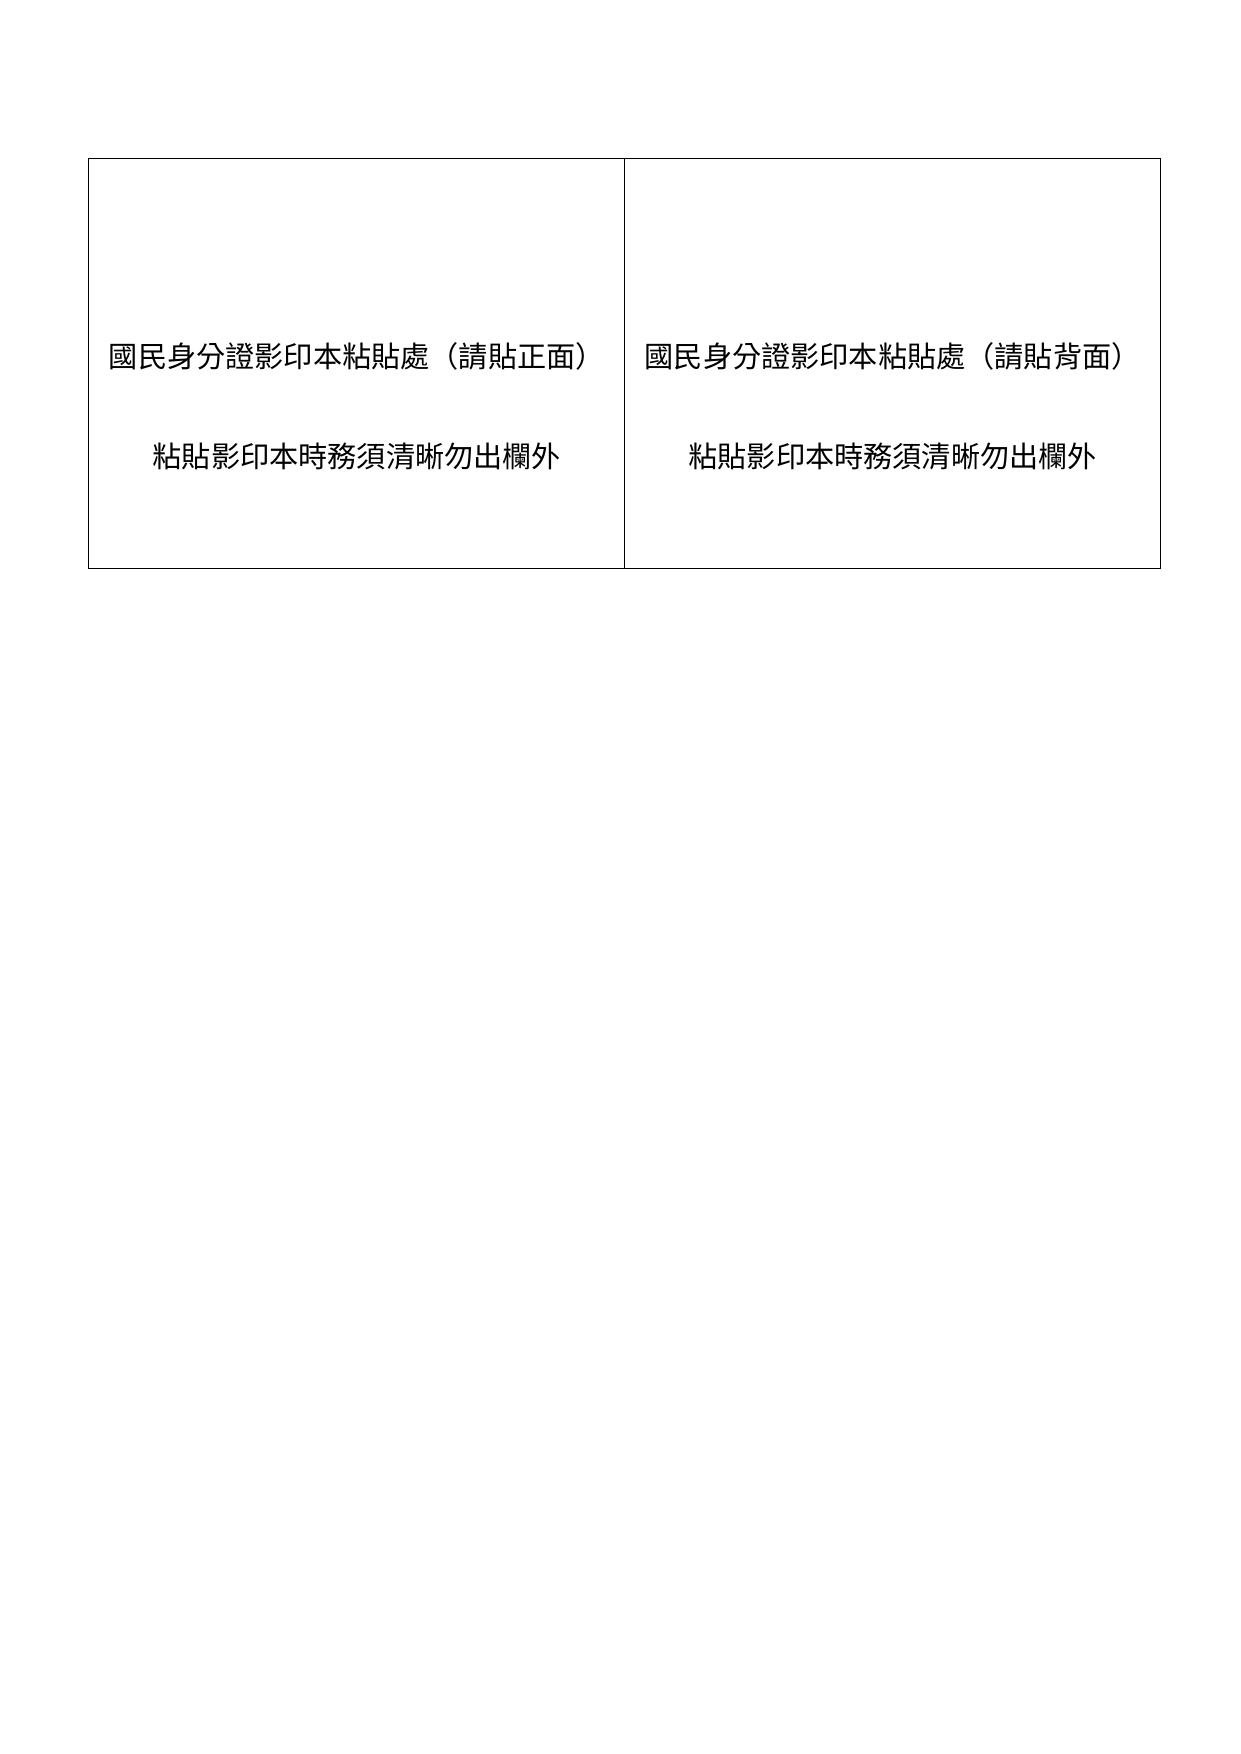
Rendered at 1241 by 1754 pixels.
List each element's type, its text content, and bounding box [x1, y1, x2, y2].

table_cell 國民身分證影印本粘貼處（請貼正面） 粘貼影印本時務須清晰勿出欄外 [89, 159, 624, 568]
table_cell 國民身分證影印本粘貼處（請貼背面） 粘貼影印本時務須清晰勿出欄外 [625, 159, 1160, 568]
